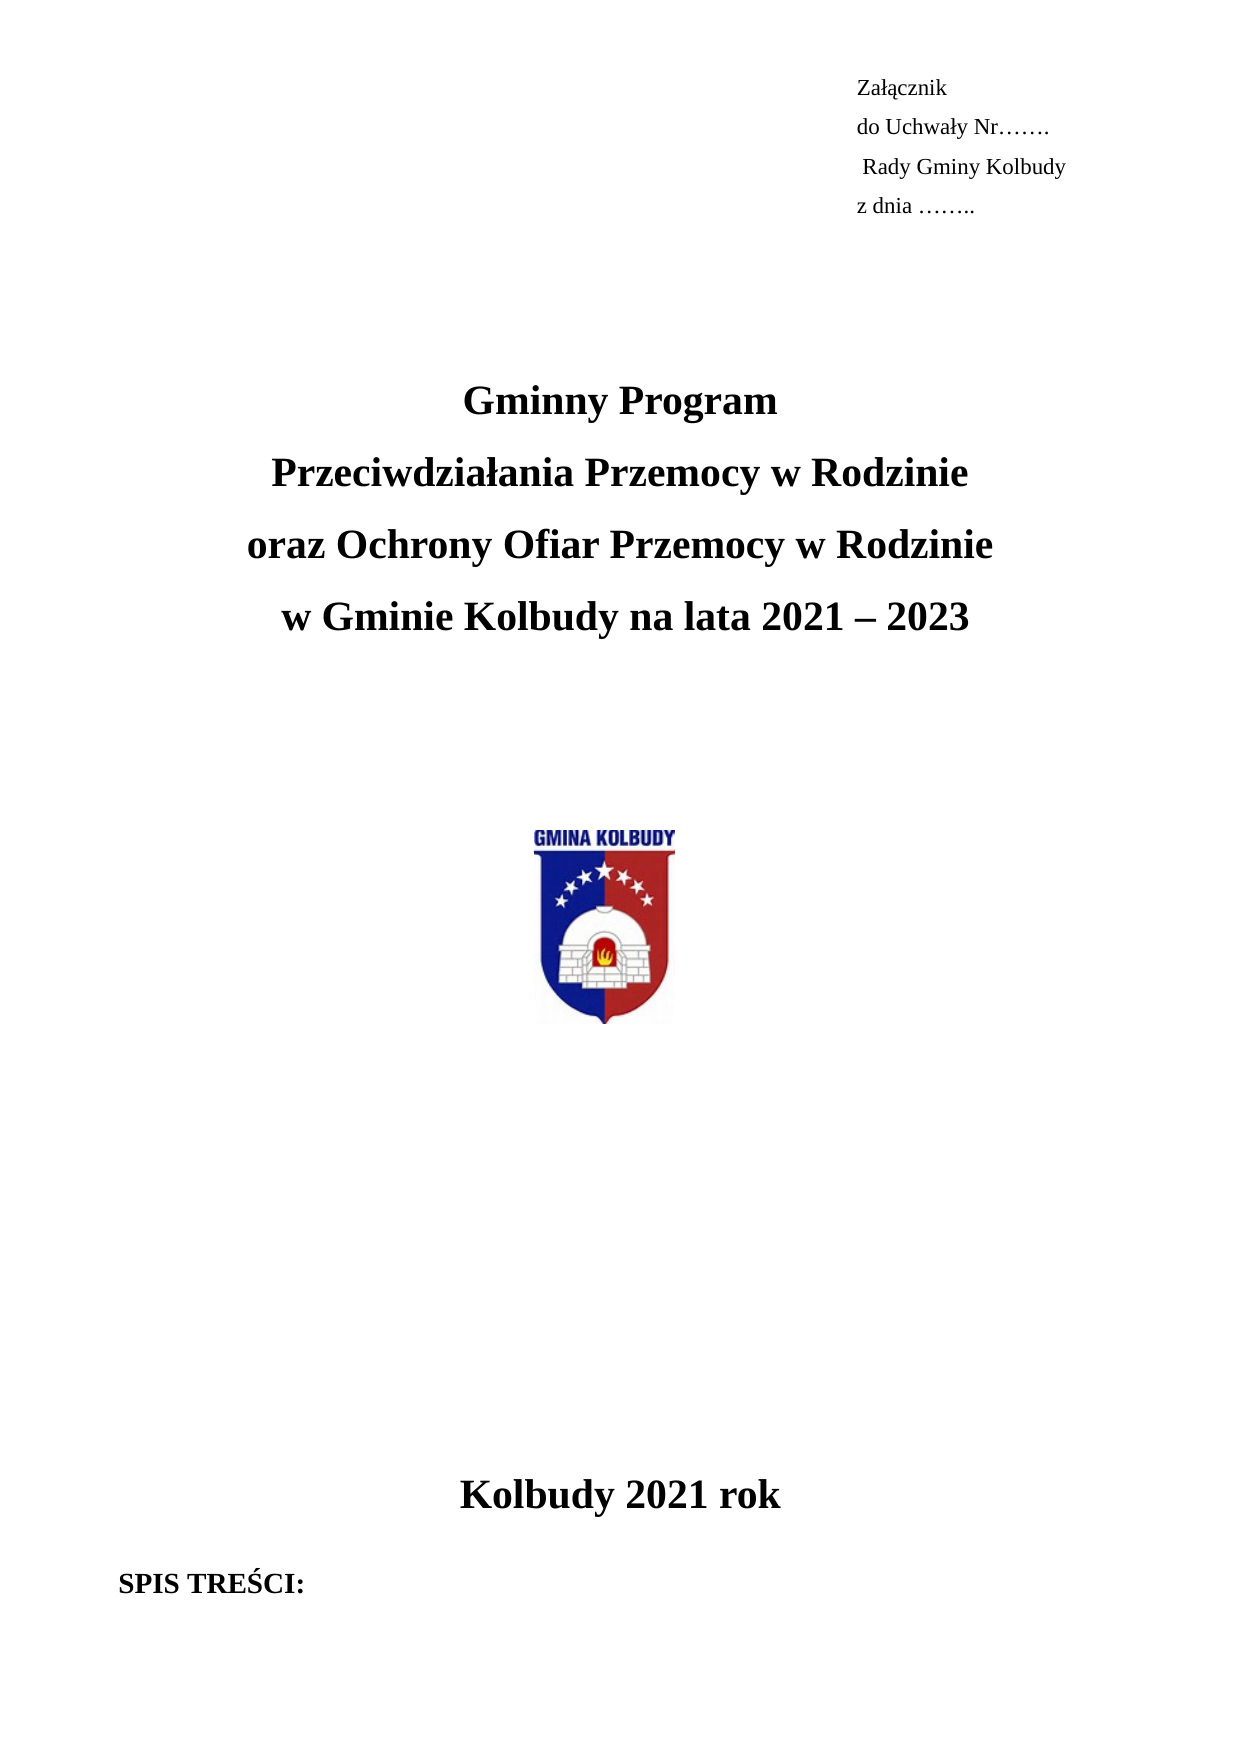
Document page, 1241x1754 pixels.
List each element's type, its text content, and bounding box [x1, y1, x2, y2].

text Rady Gminy Kolbudy [857, 153, 1122, 179]
text oraz Ochrony Ofiar Przemocy w Rodzinie [118, 519, 1122, 567]
text Załącznik [857, 74, 1122, 100]
text z dnia …….. [857, 192, 1122, 218]
text Przeciwdziałania Przemocy w Rodzinie [118, 447, 1122, 495]
text do Uchwały Nr……. [857, 113, 1122, 139]
text w Gminie Kolbudy na lata 2021 – 2023 [118, 591, 1122, 639]
text Gminny Program [118, 375, 1122, 423]
text SPIS TREŚCI: [118, 1566, 1122, 1600]
text Kolbudy 2021 rok [118, 1469, 1122, 1517]
